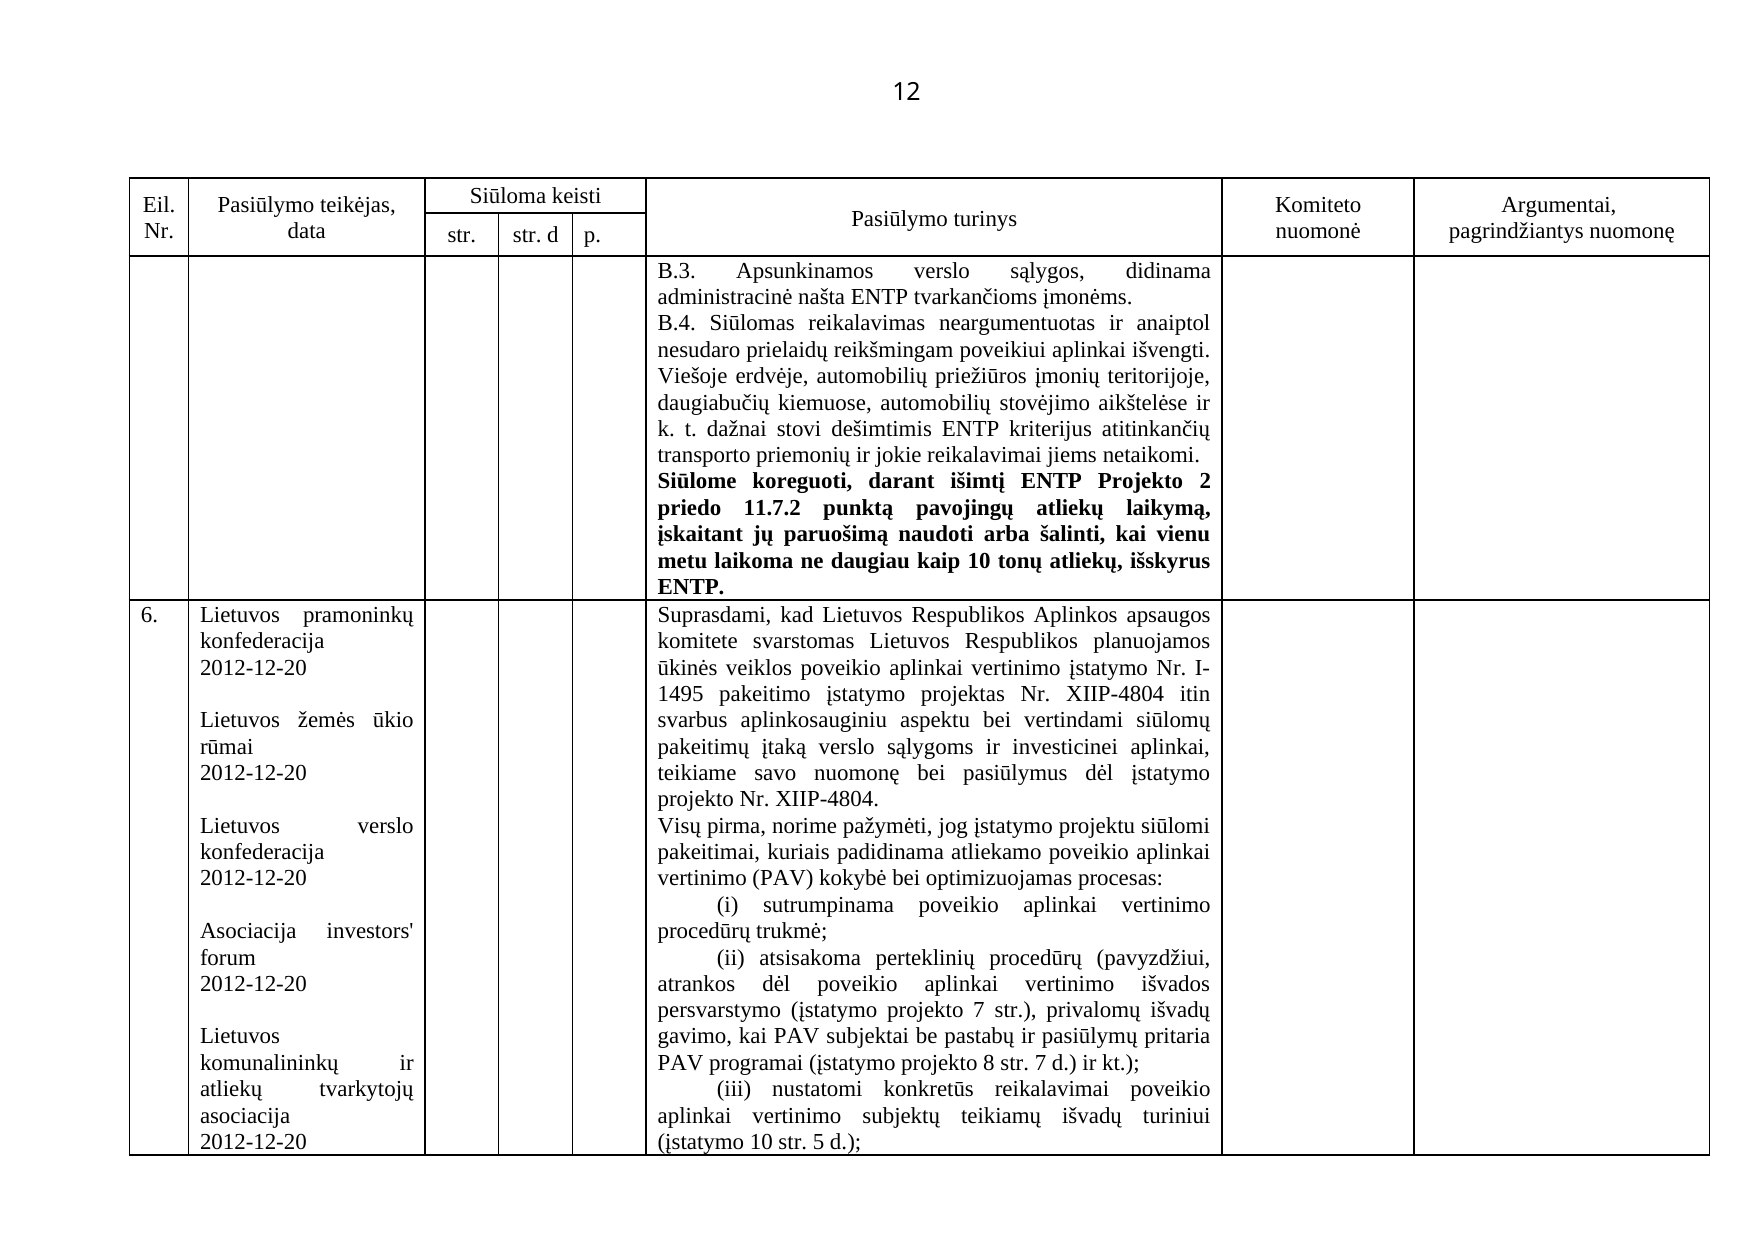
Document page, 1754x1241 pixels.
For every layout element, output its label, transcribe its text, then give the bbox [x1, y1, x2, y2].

table_cell [499, 601, 572, 1154]
table_header Eil. Nr. [130, 179, 188, 255]
table_cell [130, 257, 188, 599]
table_header Siūloma keisti [426, 179, 645, 212]
table_cell 6. [130, 601, 188, 1154]
table_cell Lietuvos pramoninkų konfederacija 2012-12-20 Lietuvos žemės ūkio rūmai 2012-12-20 Lietuvos verslo konfederacija 2012-12-20 Asociacija investors' forum 2012-12-20 Lietuvos komunalininkų ir atliekų tvarkytojų asociacija 2012-12-20 [189, 601, 424, 1154]
table_cell [1415, 257, 1709, 599]
table_cell [1415, 601, 1709, 1154]
table_cell [1223, 601, 1413, 1154]
table_cell B.3. Apsunkinamos verslo sąlygos, didinama administracinė našta ENTP tvarkančioms įmonėms. B.4. Siūlomas reikalavimas neargumentuotas ir anaiptol nesudaro prielaidų reikšmingam poveikiui aplinkai išvengti. Viešoje erdvėje, automobilių priežiūros įmonių teritorijoje, daugiabučių kiemuose, automobilių stovėjimo aikštelėse ir k. t. dažnai stovi dešimtimis ENTP kriterijus atitinkančių transporto priemonių ir jokie reikalavimai jiems netaikomi. Siūlome koreguoti, darant išimtį ENTP Projekto 2 priedo 11.7.2 punktą pavojingų atliekų laikymą, įskaitant jų paruošimą naudoti arba šalinti, kai vienu metu laikoma ne daugiau kaip 10 tonų atliekų, išskyrus ENTP. [647, 257, 1221, 599]
table_header Komiteto nuomonė [1223, 179, 1413, 255]
table_cell str. d [499, 214, 572, 255]
table_cell str. [426, 214, 498, 255]
table_cell Suprasdami, kad Lietuvos Respublikos Aplinkos apsaugos komitete svarstomas Lietuvos Respublikos planuojamos ūkinės veiklos poveikio aplinkai vertinimo įstatymo Nr. I-1495 pakeitimo įstatymo projektas Nr. XIIP-4804 itin svarbus aplinkosauginiu aspektu bei vertindami siūlomų pakeitimų įtaką verslo sąlygoms ir investicinei aplinkai, teikiame savo nuomonę bei pasiūlymus dėl įstatymo projekto Nr. XIIP-4804. Visų pirma, norime pažymėti, jog įstatymo projektu siūlomi pakeitimai, kuriais padidinama atliekamo poveikio aplinkai vertinimo (PAV) kokybė bei optimizuojamas procesas: (i) sutrumpinama poveikio aplinkai vertinimo procedūrų trukmė; (ii) atsisakoma perteklinių procedūrų (pavyzdžiui, atrankos dėl poveikio aplinkai vertinimo išvados persvarstymo (įstatymo projekto 7 str.), privalomų išvadų gavimo, kai PAV subjektai be pastabų ir pasiūlymų pritaria PAV programai (įstatymo projekto 8 str. 7 d.) ir kt.); (iii) nustatomi konkretūs reikalavimai poveikio aplinkai vertinimo subjektų teikiamų išvadų turiniui (įstatymo 10 str. 5 d.); [647, 601, 1221, 1154]
table_header Argumentai, pagrindžiantys nuomonę [1415, 179, 1709, 255]
table_cell [499, 257, 572, 599]
table_cell [1223, 257, 1413, 599]
table_cell [189, 257, 424, 599]
table_cell [426, 257, 498, 599]
table_header Pasiūlymo turinys [647, 179, 1221, 255]
table_cell p. [573, 214, 645, 255]
table_cell [573, 257, 645, 599]
table_cell [426, 601, 498, 1154]
table_cell [573, 601, 645, 1154]
table_header Pasiūlymo teikėjas, data [189, 179, 424, 255]
